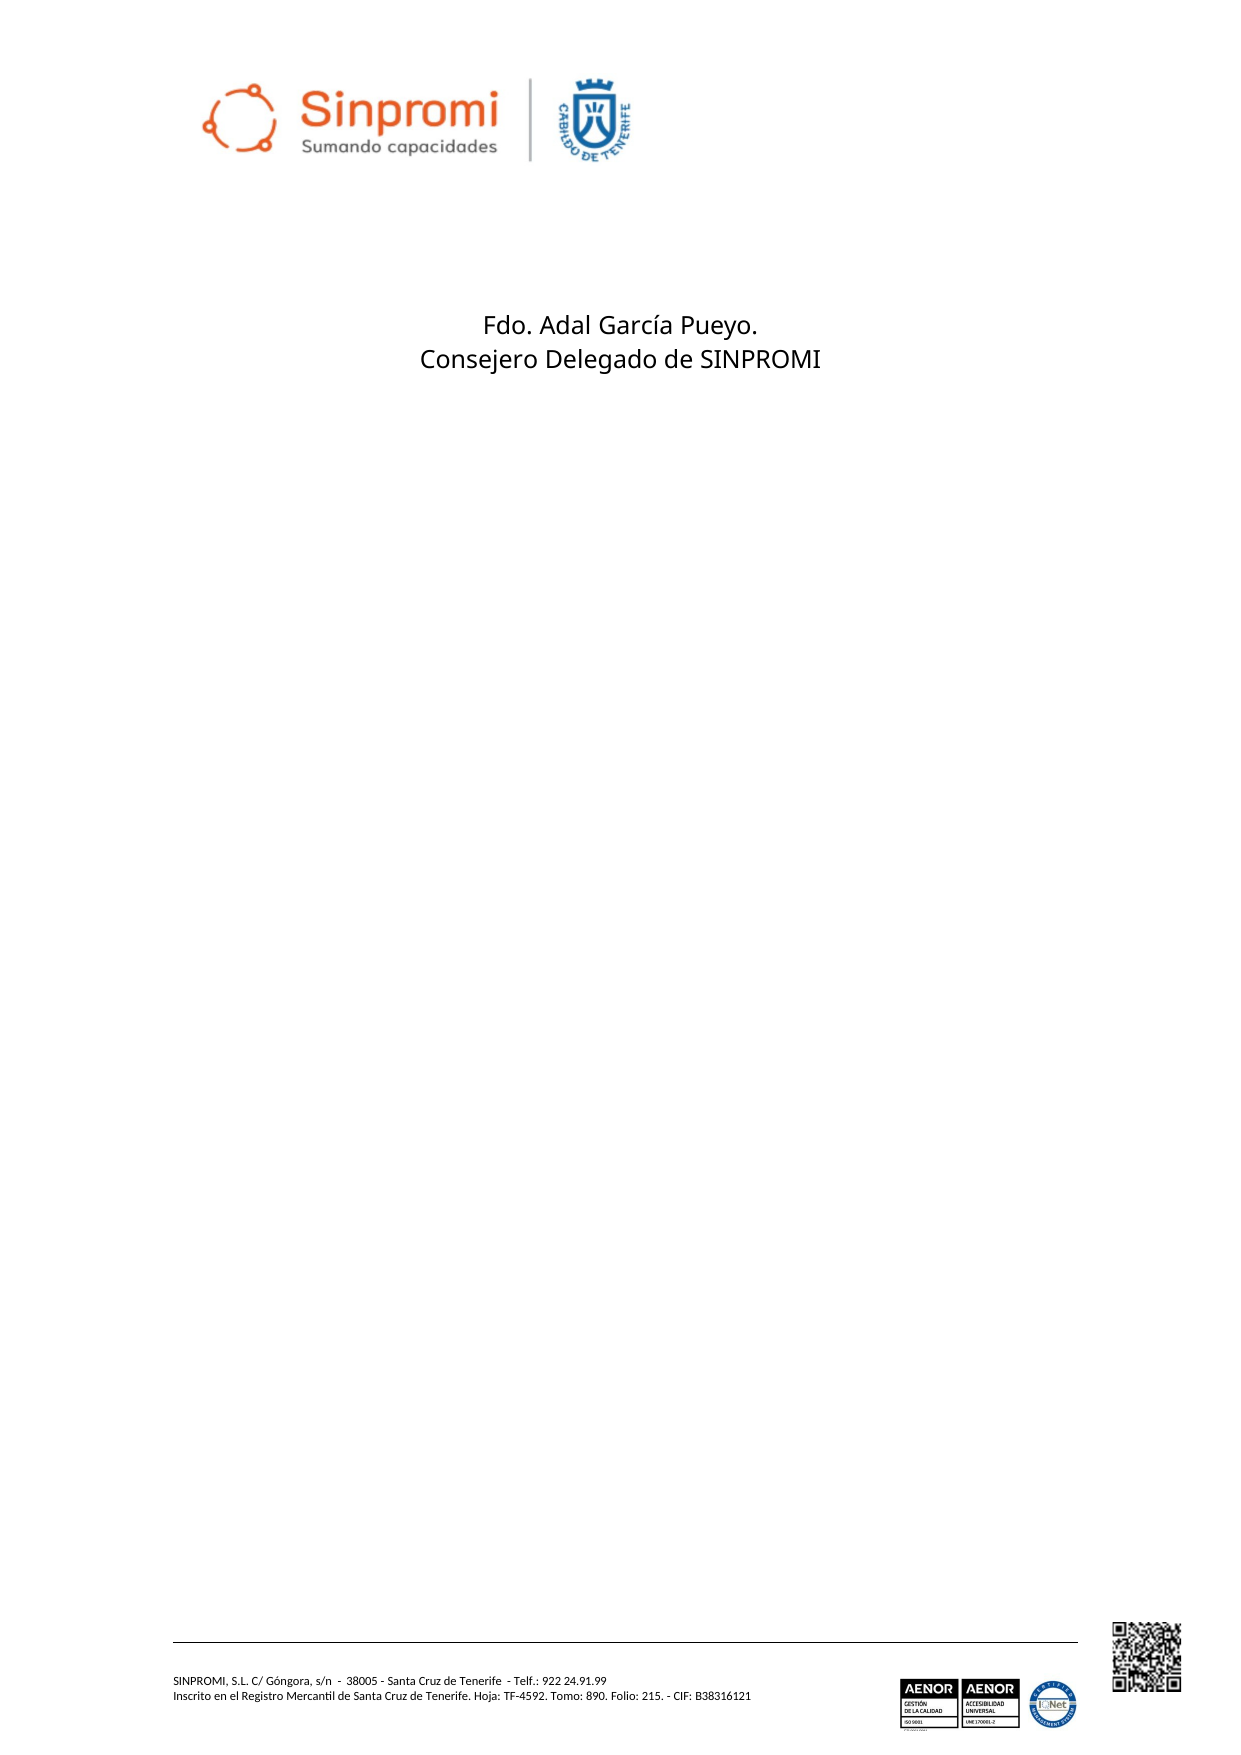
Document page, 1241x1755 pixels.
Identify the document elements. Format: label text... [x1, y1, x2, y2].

text Consejero Delegado de SINPROMI [172, 342, 1068, 376]
text Fdo. Adal García Pueyo. [172, 307, 1068, 341]
